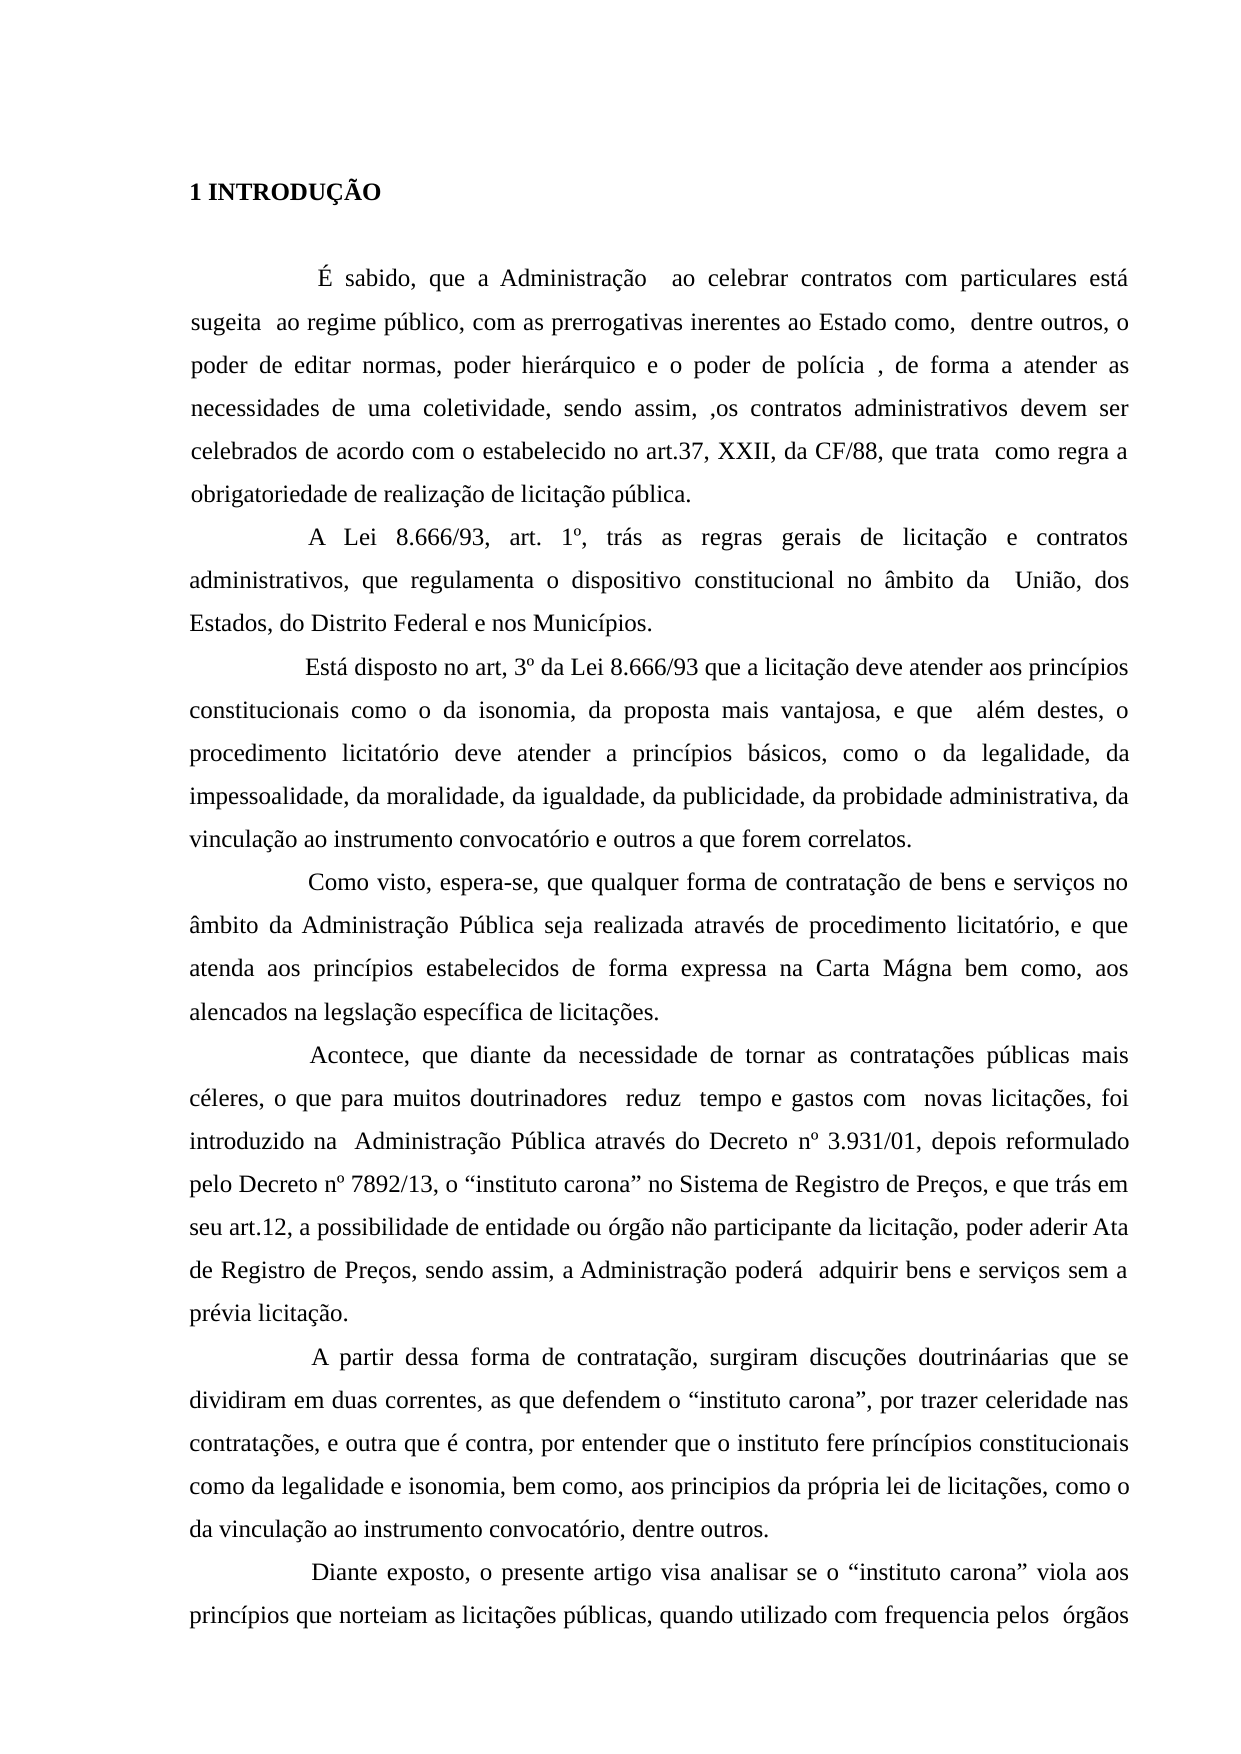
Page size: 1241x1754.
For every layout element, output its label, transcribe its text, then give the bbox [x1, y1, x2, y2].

text A partir dessa forma de contratação, surgiram discuções doutrináarias que se dividiram em duas correntes, as que defendem o “instituto carona”, por trazer celeridade nas contratações, e outra que é contra, por entender que o instituto fere príncípios constitucionais como da legalidade e isonomia, bem como, aos principios da própria lei de licitações, como o da vinculação ao instrumento convocatório, dentre outros. [189, 1342, 1130, 1543]
text É sabido, que a Administração ao celebrar contratos com particulares está sugeita ao regime público, com as prerrogativas inerentes ao Estado como, dentre outros, o poder de editar normas, poder hierárquico e o poder de polícia , de forma a atender as necessidades de uma coletividade, sendo assim, ,os contratos administrativos devem ser celebrados de acordo com o estabelecido no art.37, XXII, da CF/88, que trata como regra a obrigatoriedade de realização de licitação pública. [191, 263, 1130, 508]
text Acontece, que diante da necessidade de tornar as contratações públicas mais céleres, o que para muitos doutrinadores reduz tempo e gastos com novas licitações, foi introduzido na Administração Pública através do Decreto nº 3.931/01, depois reformulado pelo Decreto nº 7892/13, o “instituto carona” no Sistema de Registro de Preços, e que trás em seu art.12, a possibilidade de entidade ou órgão não participante da licitação, poder aderir Ata de Registro de Preços, sendo assim, a Administração poderá adquirir bens e serviços sem a prévia licitação. [189, 1040, 1130, 1327]
text 1 INTRODUÇÃO [189, 177, 1130, 206]
text Está disposto no art, 3º da Lei 8.666/93 que a licitação deve atender aos princípios constitucionais como o da isonomia, da proposta mais vantajosa, e que além destes, o procedimento licitatório deve atender a princípios básicos, como o da legalidade, da impessoalidade, da moralidade, da igualdade, da publicidade, da probidade administrativa, da vinculação ao instrumento convocatório e outros a que forem correlatos. [189, 652, 1130, 853]
text Diante exposto, o presente artigo visa analisar se o “instituto carona” viola aos princípios que norteiam as licitações públicas, quando utilizado com frequencia pelos órgãos [189, 1557, 1130, 1629]
text Como visto, espera-se, que qualquer forma de contratação de bens e serviços no âmbito da Administração Pública seja realizada através de procedimento licitatório, e que atenda aos princípios estabelecidos de forma expressa na Carta Mágna bem como, aos alencados na legslação específica de licitações. [189, 867, 1130, 1025]
text A Lei 8.666/93, art. 1º, trás as regras gerais de licitação e contratos administrativos, que regulamenta o dispositivo constitucional no âmbito da União, dos Estados, do Distrito Federal e nos Municípios. [189, 522, 1130, 637]
